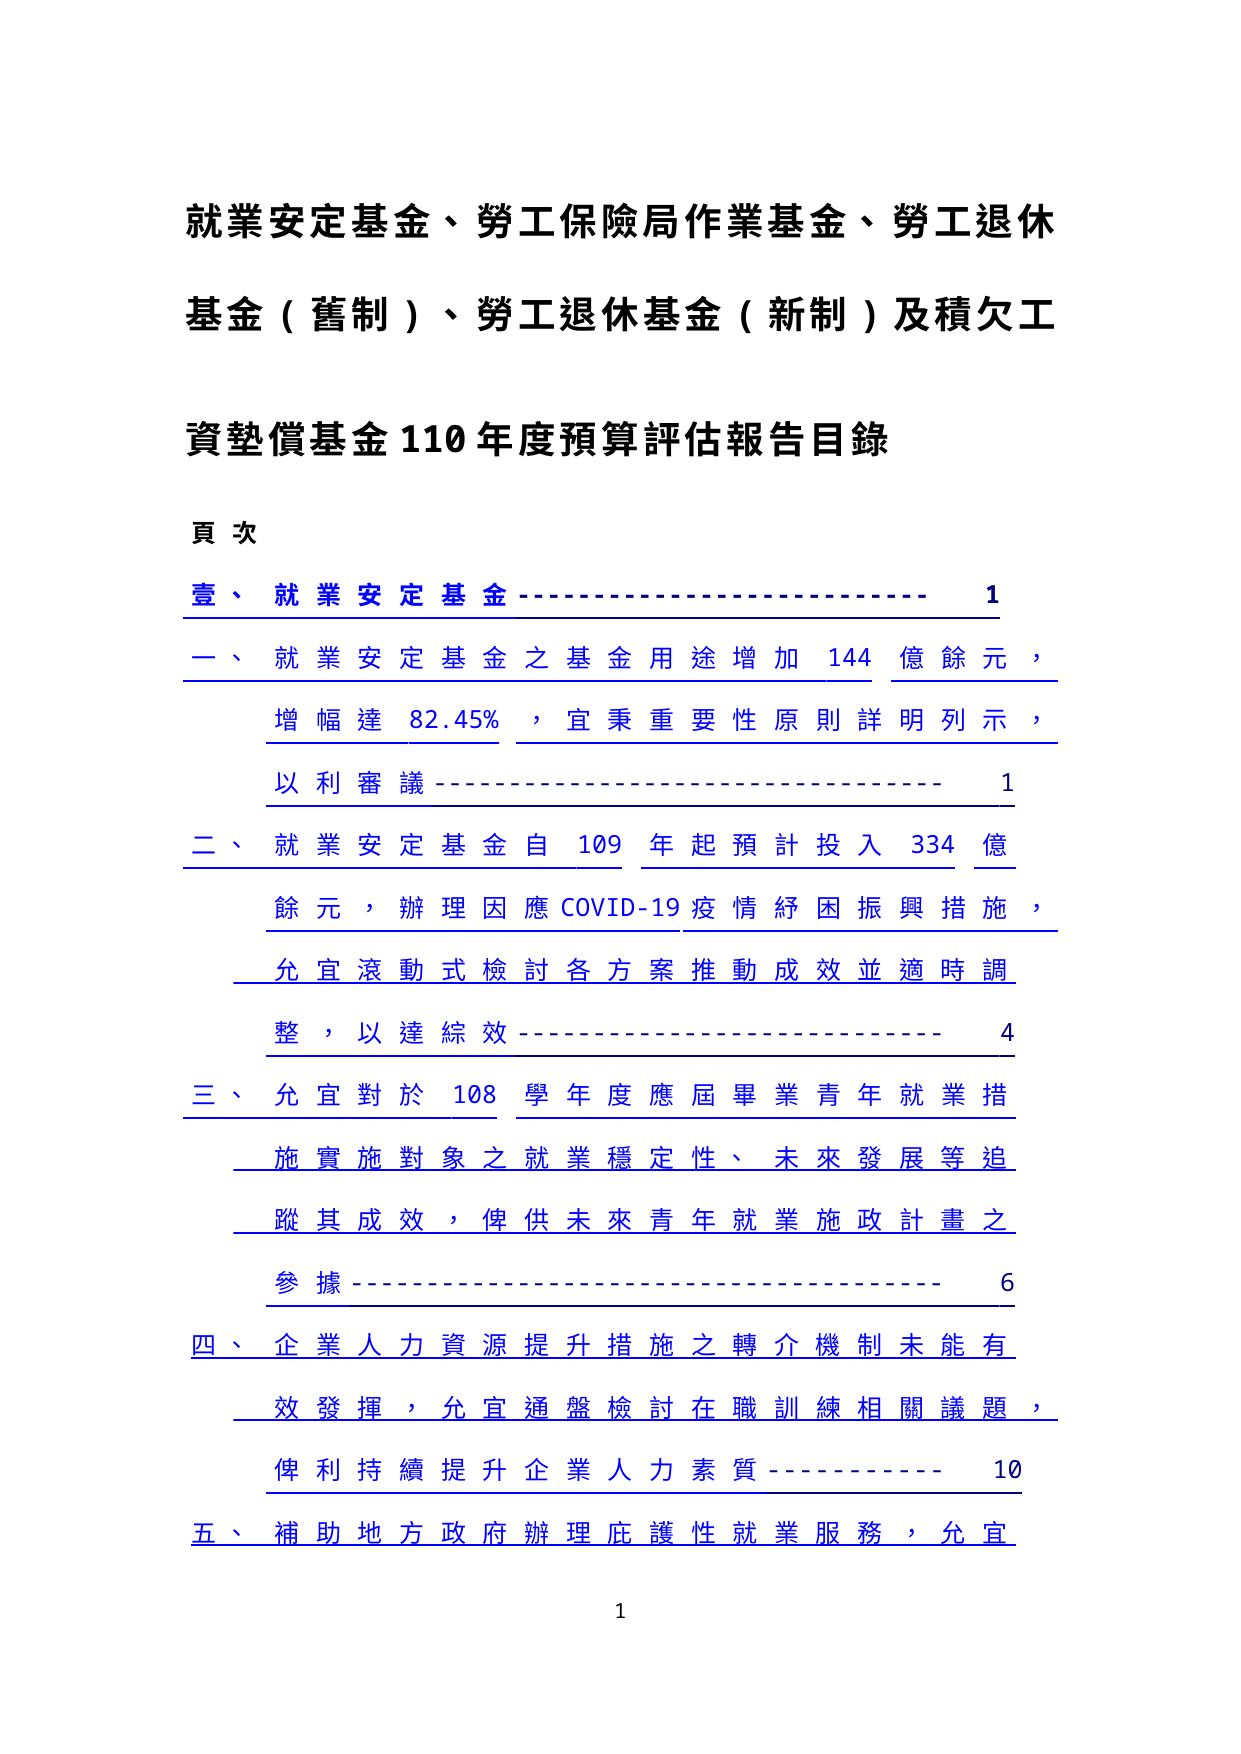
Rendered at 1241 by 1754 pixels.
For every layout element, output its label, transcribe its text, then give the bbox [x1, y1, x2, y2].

text 三、允宜對於108學年度應屆畢業青年就業措施實施對象之就業穩定性、未來發展等追蹤其成效，俾供未來青年就業施政計畫之參據 6 [183, 1052, 1028, 1302]
text 二、就業安定基金自109年起預計投入334億餘元，辦理因應COVID-19疫情紓困振興措施，允宜滾動式檢討各方案推動成效並適時調整，以達綜效 4 [183, 802, 1028, 1052]
text 壹、就業安定基金 1 [183, 552, 1013, 615]
text 四、企業人力資源提升措施之轉介機制未能有效發揮，允宜通盤檢討在職訓練相關議題，俾利持續提升企業人力素質 10 [183, 1302, 1028, 1490]
text 一、就業安定基金之基金用途增加144億餘元，增幅達82.45%，宜秉重要性原則詳明列示，以利審議 1 [183, 615, 1028, 802]
text 五、補助地方政府辦理庇護性就業服務，允宜 [183, 1490, 1028, 1552]
text 就業安定基金、勞工保險局作業基金、勞工退休基金(舊制)、勞工退休基金(新制)及積欠工資墊償基金110年度預算評估報告目錄 頁次 [183, 177, 1058, 552]
